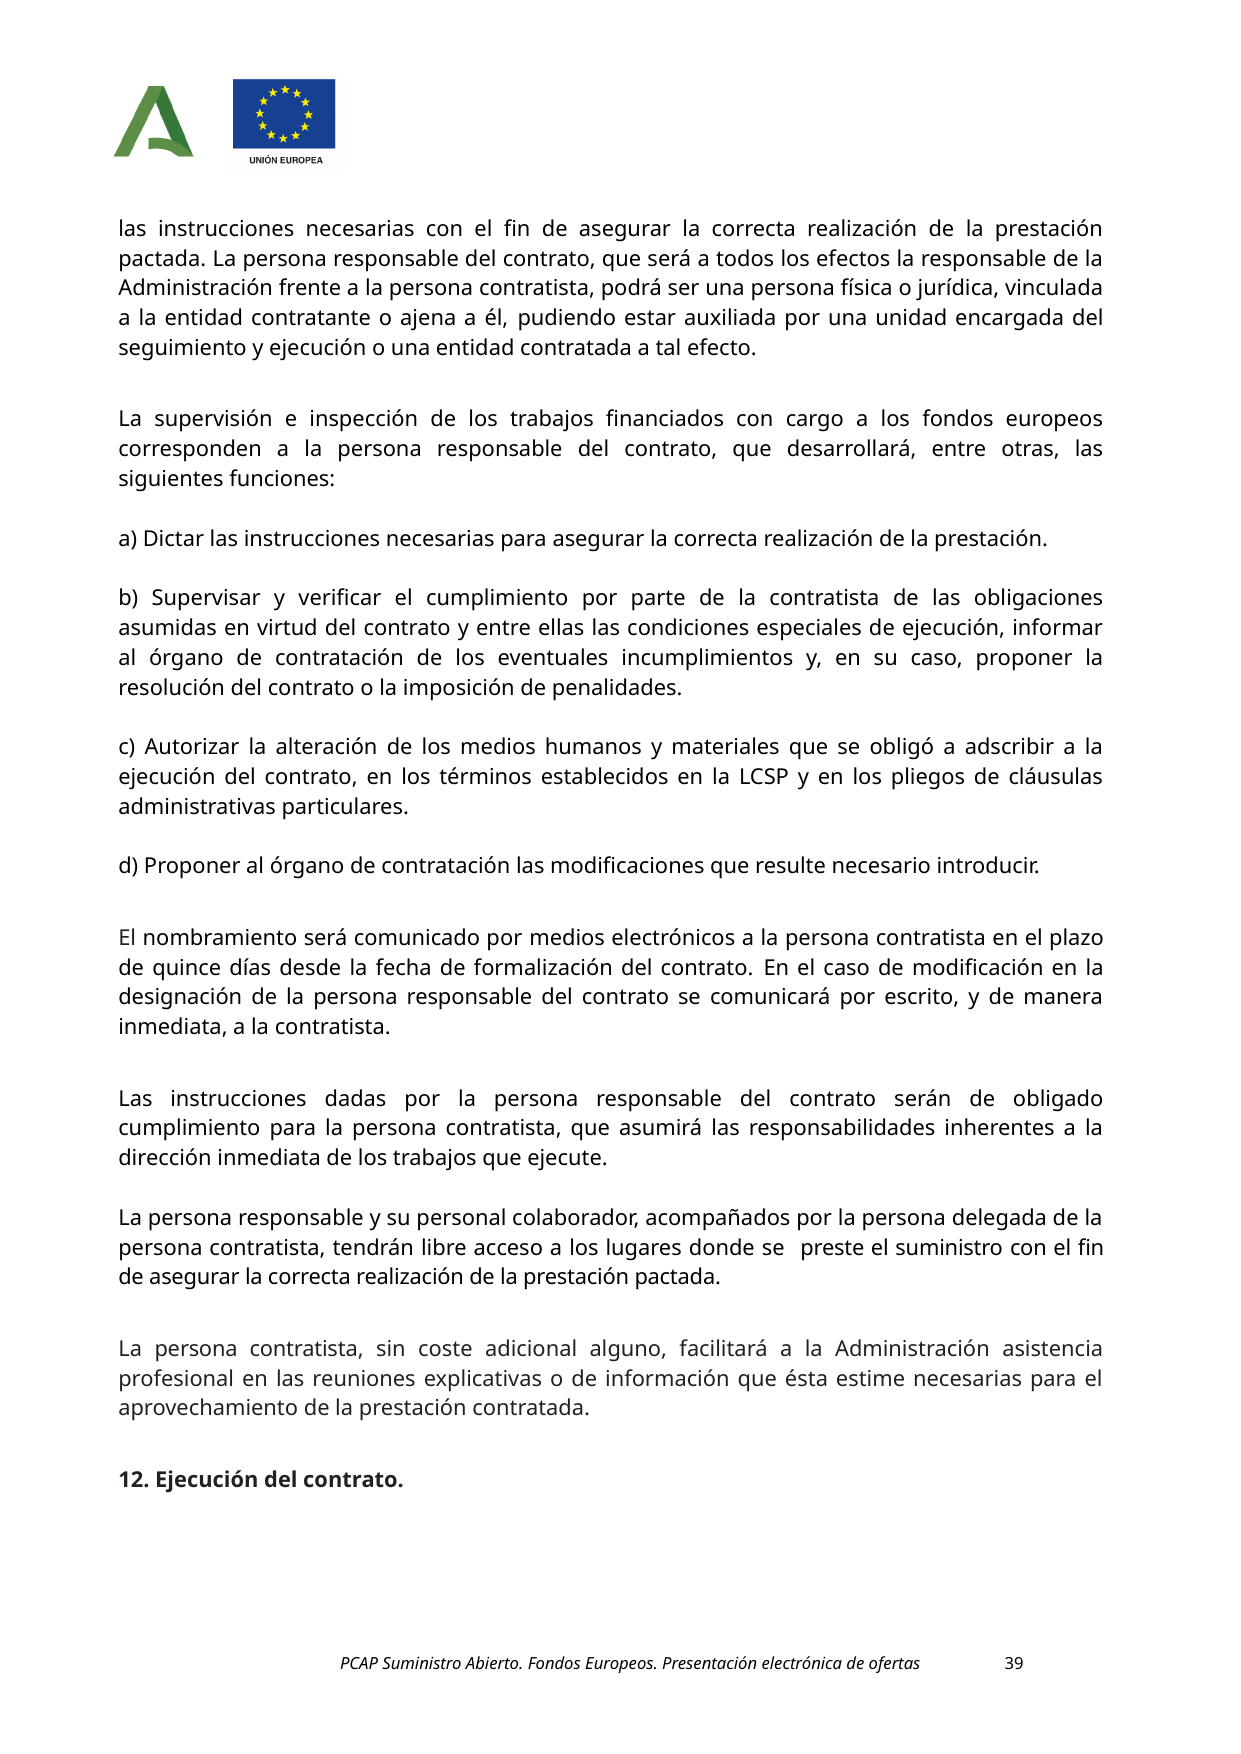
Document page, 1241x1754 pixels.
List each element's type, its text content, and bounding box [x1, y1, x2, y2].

text d) Proponer al órgano de contratación las modificaciones que resulte necesario introducir. [118, 850, 1104, 880]
text La persona contratista, sin coste adicional alguno, facilitará a la Administración asistencia profesional en las reuniones explicativas o de información que ésta estime necesarias para el aprovechamiento de la prestación contratada. [118, 1333, 1104, 1422]
picture [109, 81, 198, 161]
text b) Supervisar y verificar el cumplimiento por parte de la contratista de las obligaciones asumidas en virtud del contrato y entre ellas las condiciones especiales de ejecución, informar al órgano de contratación de los eventuales incumplimientos y, en su caso, proponer la resolución del contrato o la imposición de penalidades. [118, 582, 1104, 701]
text c) Autorizar la alteración de los medios humanos y materiales que se obligó a adscribir a la ejecución del contrato, en los términos establecidos en la LCSP y en los pliegos de cláusulas administrativas particulares. [118, 731, 1104, 820]
text a) Dictar las instrucciones necesarias para asegurar la correcta realización de la prestación. [118, 522, 1104, 552]
text las instrucciones necesarias con el fin de asegurar la correcta realización de la prestación pactada. La persona responsable del contrato, que será a todos los efectos la responsable de la Administración frente a la persona contratista, podrá ser una persona física o jurídica, vinculada a la entidad contratante o ajena a él, pudiendo estar auxiliada por una unidad encargada del seguimiento y ejecución o una entidad contratada a tal efecto. [118, 213, 1104, 362]
text 12. Ejecución del contrato. [118, 1464, 1104, 1493]
text La supervisión e inspección de los trabajos financiados con cargo a los fondos europeos corresponden a la persona responsable del contrato, que desarrollará, entre otras, las siguientes funciones: [118, 403, 1104, 493]
picture [221, 73, 347, 171]
text El nombramiento será comunicado por medios electrónicos a la persona contratista en el plazo de quince días desde la fecha de formalización del contrato. En el caso de modificación en la designación de la persona responsable del contrato se comunicará por escrito, y de manera inmediata, a la contratista. [118, 922, 1104, 1041]
text Las instrucciones dadas por la persona responsable del contrato serán de obligado cumplimiento para la persona contratista, que asumirá las responsabilidades inherentes a la dirección inmediata de los trabajos que ejecute. [118, 1082, 1104, 1172]
text La persona responsable y su personal colaborador, acompañados por la persona delegada de la persona contratista, tendrán libre acceso a los lugares donde se preste el suministro con el fin de asegurar la correcta realización de la prestación pactada. [118, 1202, 1104, 1291]
